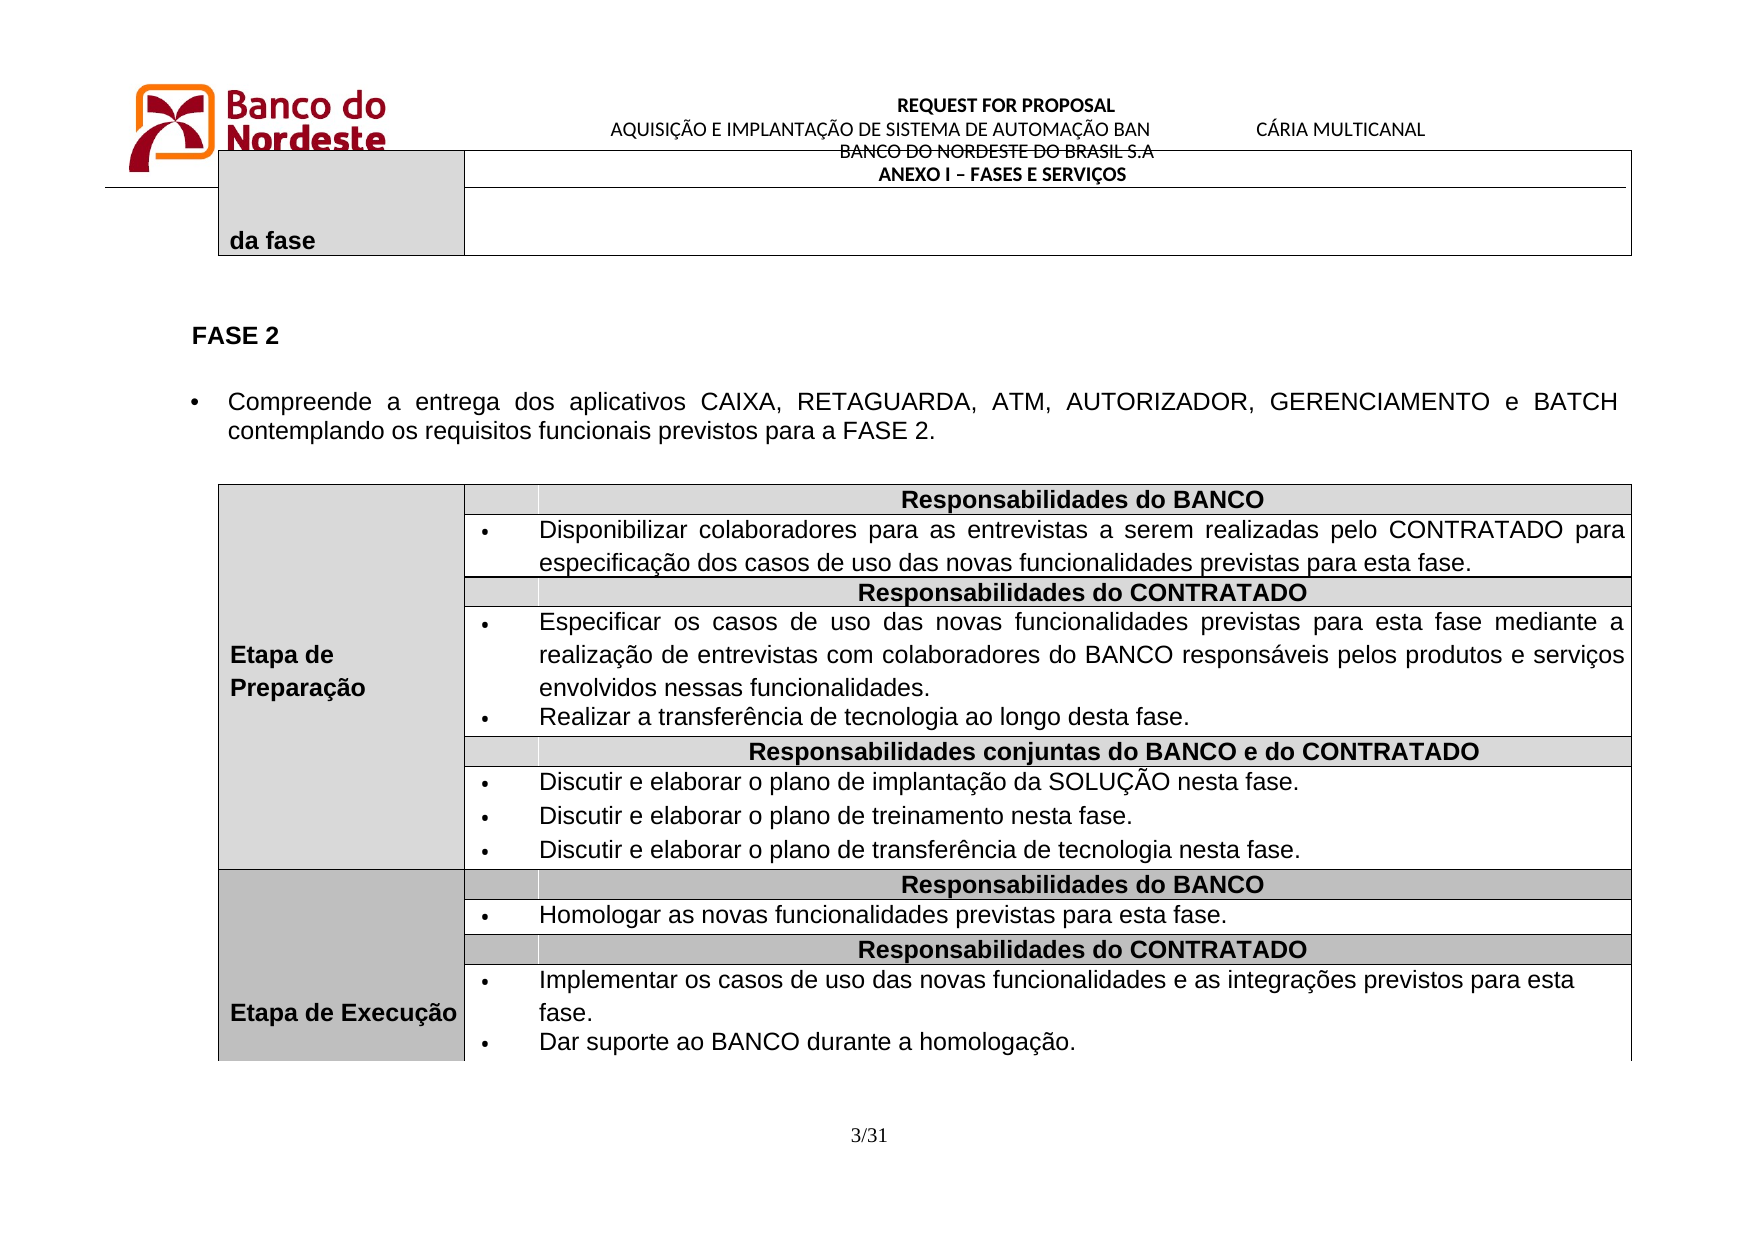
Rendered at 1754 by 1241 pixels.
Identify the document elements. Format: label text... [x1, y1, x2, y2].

table_header Etapa de Preparação [219, 485, 464, 702]
table_cell • [465, 1027, 538, 1061]
table_cell [219, 801, 464, 835]
table_cell Realizar a transferência de tecnologia ao longo desta fase. [539, 702, 1631, 736]
table_cell Responsabilidades do CONTRATADO [539, 578, 1631, 606]
list Compreende a entrega dos aplicativos CAIXA, RETAGUARDA, ATM, AUTORIZADOR, GERENCIAMENTO e BATCH contemplando os requisitos funcionais previstos para a FASE 2. [190, 388, 1620, 445]
table_header [465, 485, 538, 514]
table_cell [465, 870, 538, 899]
text FASE 2 [116, 321, 1622, 350]
table_cell Especificar os casos de uso das novas funcionalidades previstas para esta fase mediante a realização de entrevistas com colaboradores do BANCO responsáveis pelos produtos e serviços envolvidos nessas funcionalidades. [539, 607, 1631, 702]
table_cell • [465, 900, 538, 934]
table_header Responsabilidades do BANCO [539, 485, 1631, 514]
table_cell • [465, 515, 538, 576]
table_cell • [465, 702, 538, 736]
table_cell Discutir e elaborar o plano de treinamento nesta fase. [539, 801, 1631, 835]
table_cell • [465, 801, 538, 835]
table_header da fase [219, 151, 464, 255]
table_cell [465, 578, 538, 606]
table_cell Discutir e elaborar o plano de transferência de tecnologia nesta fase. [539, 835, 1631, 869]
table_cell • [465, 965, 538, 1027]
table_cell Dar suporte ao BANCO durante a homologação. [539, 1027, 1631, 1061]
table_cell [219, 1027, 464, 1061]
table_cell Responsabilidades do BANCO [539, 870, 1631, 899]
table_cell [465, 737, 538, 766]
table_cell Disponibilizar colaboradores para as entrevistas a serem realizadas pelo CONTRATADO para especificação dos casos de uso das novas funcionalidades previstas para esta fase. [539, 515, 1631, 576]
table_cell • [465, 607, 538, 702]
table_cell Implementar os casos de uso das novas funcionalidades e as integrações previstos para esta fase. [539, 965, 1631, 1027]
table_cell Homologar as novas funcionalidades previstas para esta fase. [539, 900, 1631, 934]
table_cell [219, 702, 464, 801]
picture [118, 73, 393, 180]
table_cell Responsabilidades do CONTRATADO [539, 935, 1631, 964]
table_cell Responsabilidades conjuntas do BANCO e do CONTRATADO [539, 737, 1631, 766]
table_cell Discutir e elaborar o plano de implantação da SOLUÇÃO nesta fase. [539, 767, 1631, 801]
table_cell • [465, 835, 538, 869]
table_header [465, 151, 1631, 255]
table_cell [219, 835, 464, 869]
table_cell Etapa de Execução [219, 870, 464, 1027]
table_cell • [465, 767, 538, 801]
table_cell [465, 935, 538, 964]
